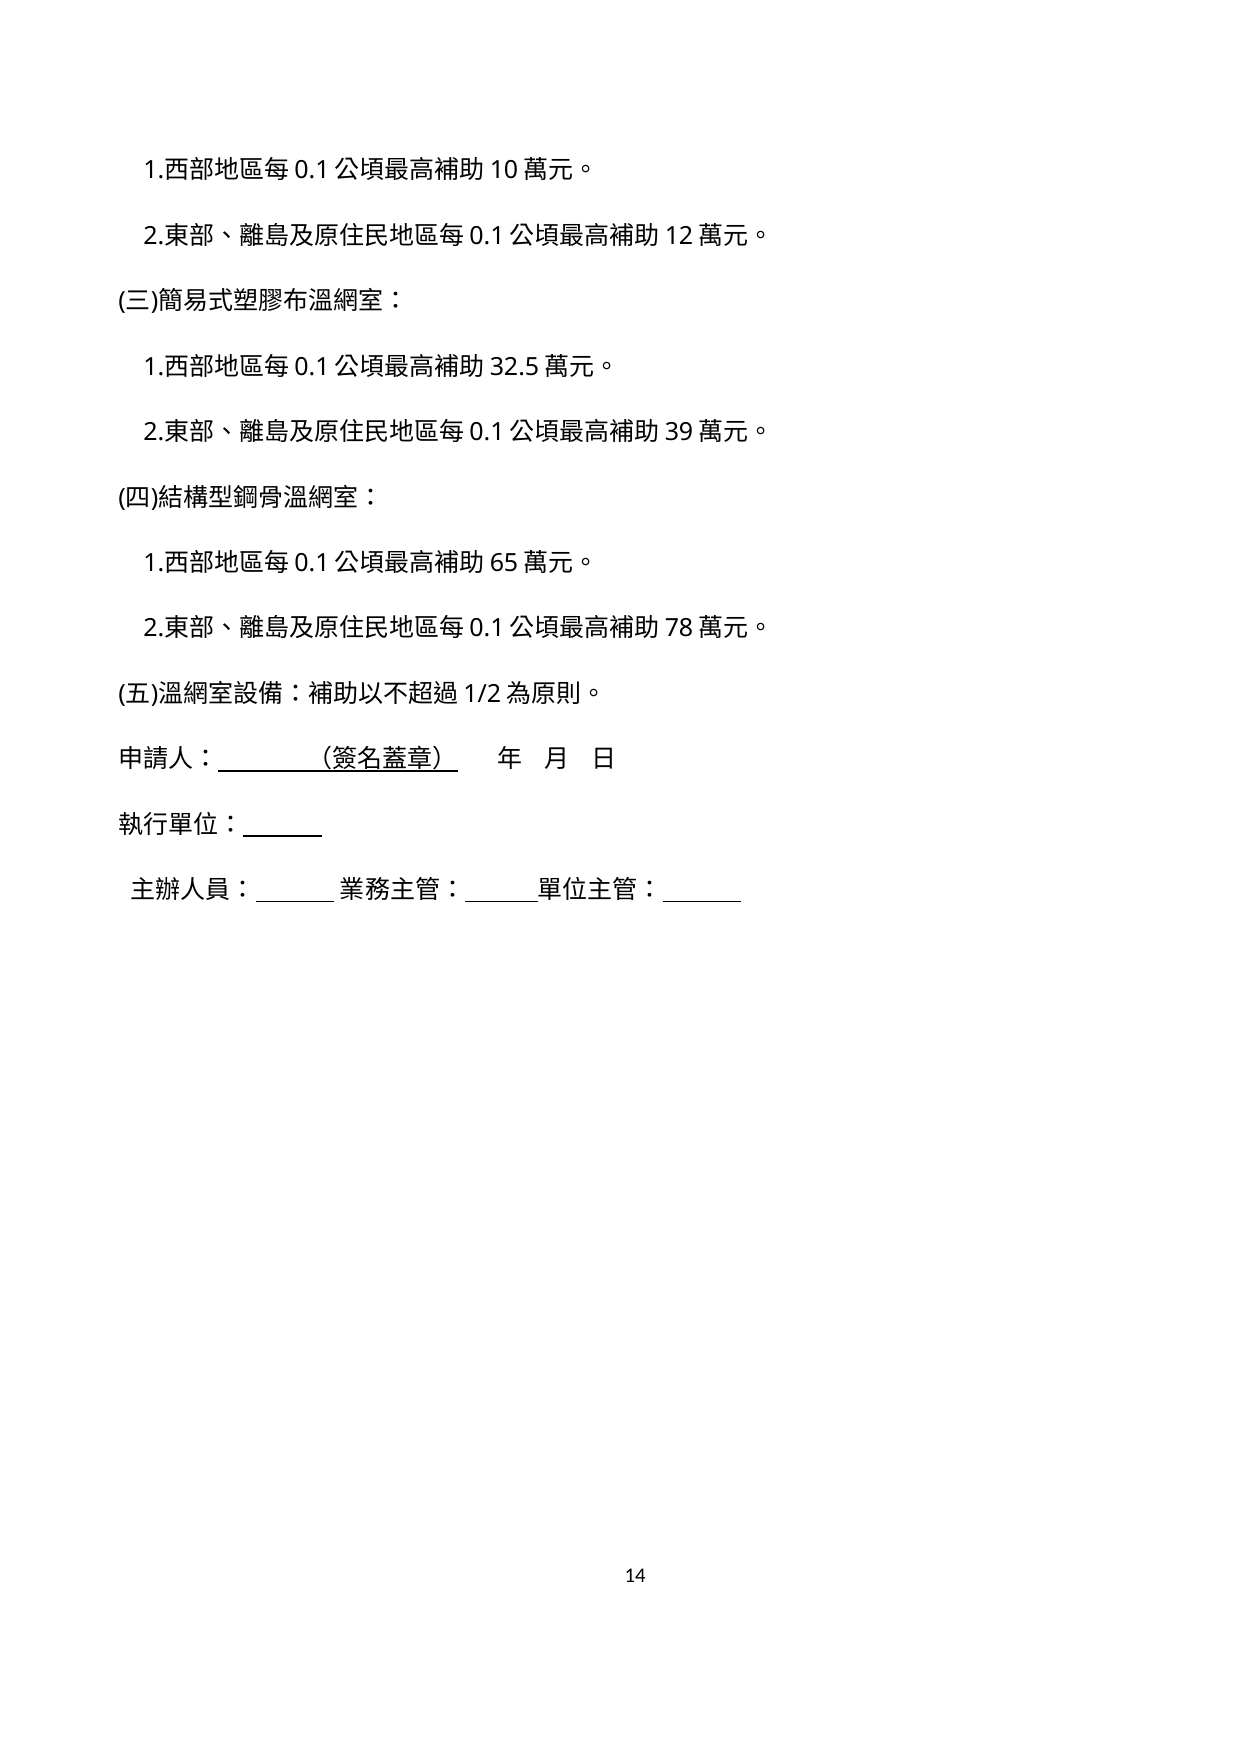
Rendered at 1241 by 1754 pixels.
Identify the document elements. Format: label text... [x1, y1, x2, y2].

list 1.西部地區每0.1公頃最高補助32.5萬元。 [143, 346, 1152, 382]
list 1.西部地區每0.1公頃最高補助10萬元。 [143, 150, 1152, 186]
text 執行單位： [118, 804, 1160, 840]
list 2.東部、離島及原住民地區每0.1公頃最高補助12萬元。 [143, 215, 1152, 252]
text (四)結構型鋼骨溫網室： [118, 477, 1152, 513]
list 2.東部、離島及原住民地區每0.1公頃最高補助78萬元。 [143, 608, 1152, 644]
list 2.東部、離島及原住民地區每0.1公頃最高補助39萬元。 [143, 412, 1152, 448]
text (三)簡易式塑膠布溫網室： [118, 281, 1152, 317]
text 申請人： （簽名蓋章） 年 月 日 [118, 739, 1160, 775]
text 主辦人員： 業務主管： 單位主管： [118, 869, 985, 906]
list 1.西部地區每0.1公頃最高補助65萬元。 [143, 542, 1152, 579]
text (五)溫網室設備：補助以不超過1/2為原則。 [118, 673, 1152, 709]
